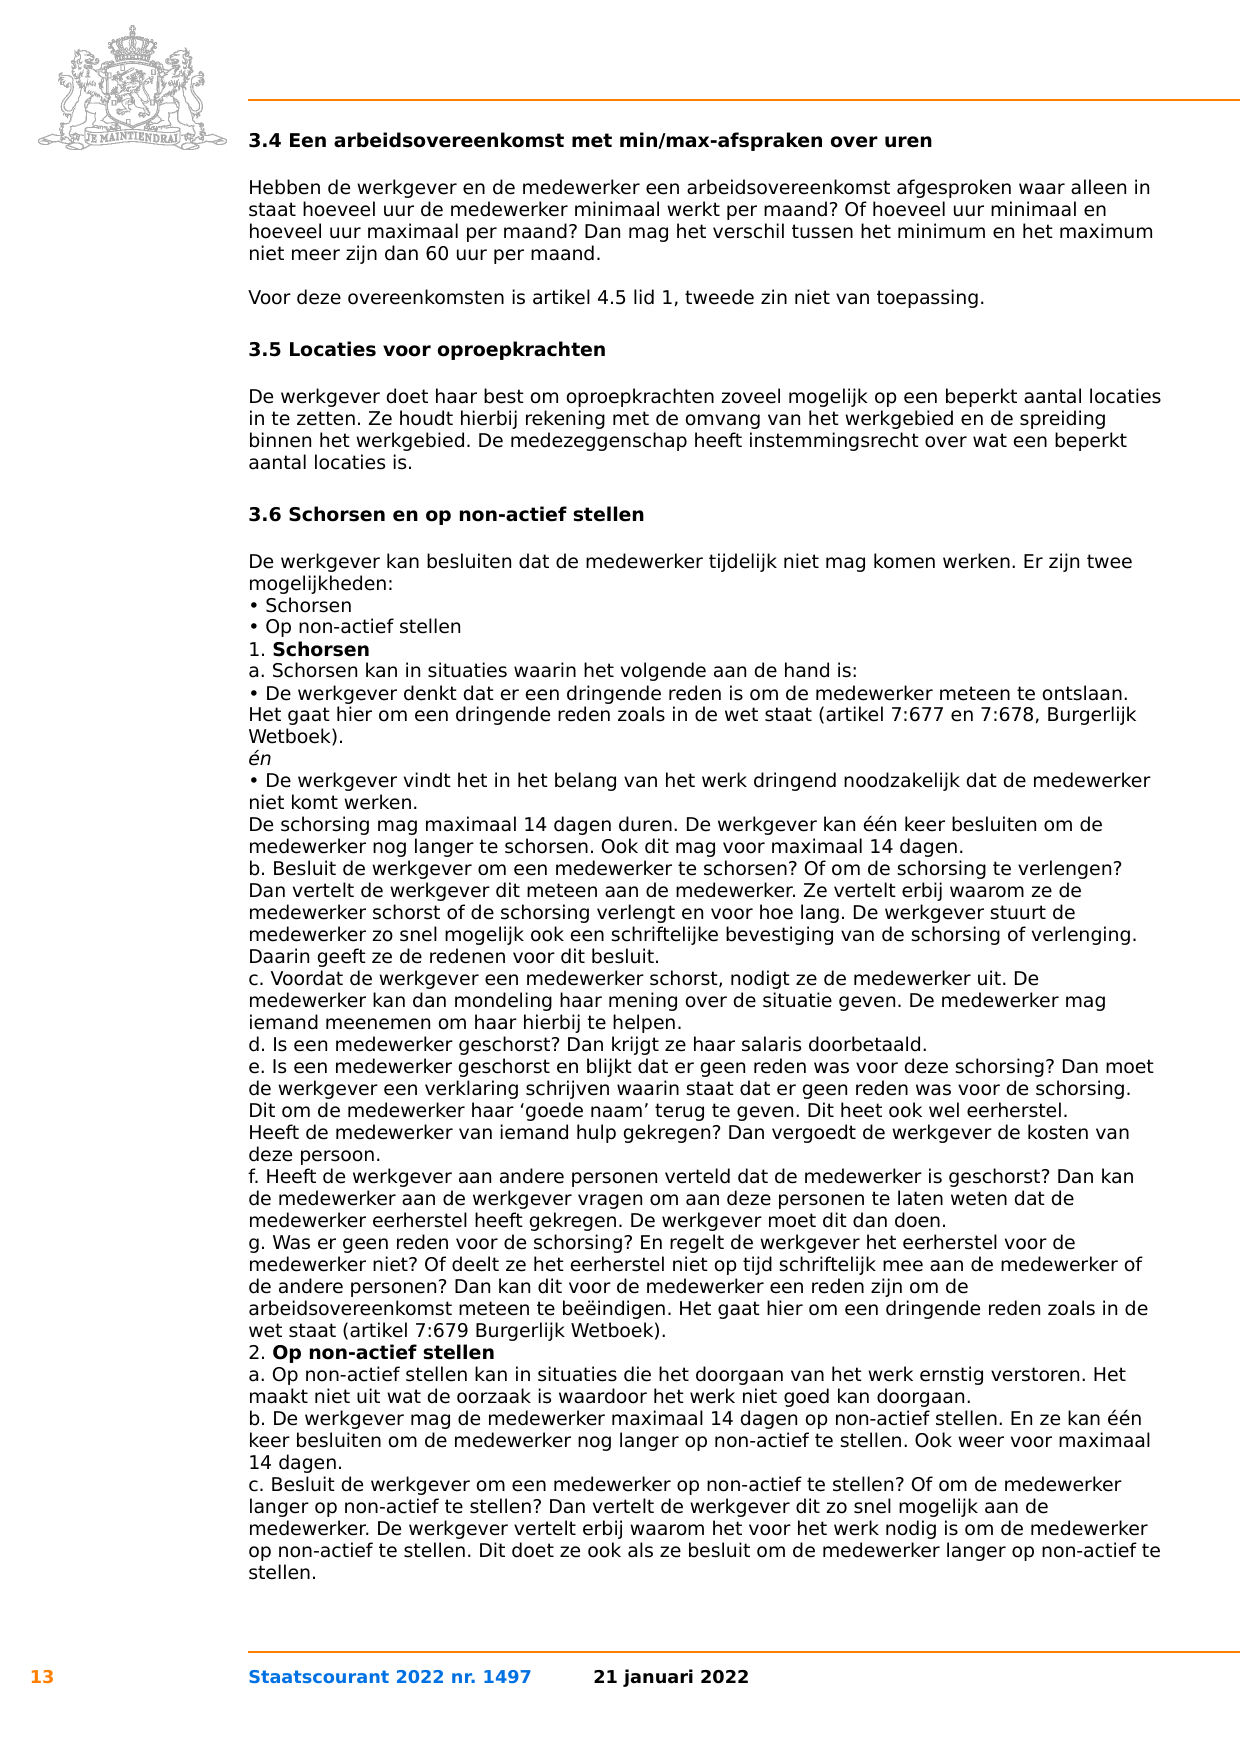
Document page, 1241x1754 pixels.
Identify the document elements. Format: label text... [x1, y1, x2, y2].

text én [248, 748, 1163, 770]
text 1. Schorsen [248, 638, 1163, 660]
text • De werkgever denkt dat er een dringende reden is om de medewerker meteen te ontslaan. Het gaat hier om een dringende reden zoals in de wet staat (artikel 7:677 en 7:678, Burgerlijk Wetboek). [248, 682, 1163, 748]
text d. Is een medewerker geschorst? Dan krijgt ze haar salaris doorbetaald. [248, 1034, 1163, 1056]
text a. Op non-actief stellen kan in situaties die het doorgaan van het werk ernstig verstoren. Het maakt niet uit wat de oorzaak is waardoor het werk niet goed kan doorgaan. [248, 1364, 1163, 1408]
text g. Was er geen reden voor de schorsing? En regelt de werkgever het eerherstel voor de medewerker niet? Of deelt ze het eerherstel niet op tijd schriftelijk mee aan de medewerker of de andere personen? Dan kan dit voor de medewerker een reden zijn om de arbeidsovereenkomst meteen te beëindigen. Het gaat hier om een dringende reden zoals in de wet staat (artikel 7:679 Burgerlijk Wetboek). [248, 1232, 1163, 1342]
text • Op non-actief stellen [248, 616, 1163, 638]
text De werkgever kan besluiten dat de medewerker tijdelijk niet mag komen werken. Er zijn twee mogelijkheden: [248, 551, 1163, 594]
text b. De werkgever mag de medewerker maximaal 14 dagen op non-actief stellen. En ze kan één keer besluiten om de medewerker nog langer op non-actief te stellen. Ook weer voor maximaal 14 dagen. [248, 1408, 1163, 1474]
text Hebben de werkgever en de medewerker een arbeidsovereenkomst afgesproken waar alleen in staat hoeveel uur de medewerker minimaal werkt per maand? Of hoeveel uur minimaal en hoeveel uur maximaal per maand? Dan mag het verschil tussen het minimum en het maximum niet meer zijn dan 60 uur per maand. [248, 177, 1163, 265]
text • Schorsen [248, 594, 1163, 616]
text f. Heeft de werkgever aan andere personen verteld dat de medewerker is geschorst? Dan kan de medewerker aan de werkgever vragen om aan deze personen te laten weten dat de medewerker eerherstel heeft gekregen. De werkgever moet dit dan doen. [248, 1166, 1163, 1232]
subtitle 3.5 Locaties voor oproepkrachten [248, 339, 1163, 361]
subtitle 3.6 Schorsen en op non-actief stellen [248, 503, 1163, 526]
text De schorsing mag maximaal 14 dagen duren. De werkgever kan één keer besluiten om de medewerker nog langer te schorsen. Ook dit mag voor maximaal 14 dagen. [248, 814, 1163, 858]
subtitle 3.4 Een arbeidsovereenkomst met min/max-afspraken over uren [248, 130, 1163, 152]
text • De werkgever vindt het in het belang van het werk dringend noodzakelijk dat de medewerker niet komt werken. [248, 770, 1163, 814]
text c. Voordat de werkgever een medewerker schorst, nodigt ze de medewerker uit. De medewerker kan dan mondeling haar mening over de situatie geven. De medewerker mag iemand meenemen om haar hierbij te helpen. [248, 968, 1163, 1034]
text Voor deze overeenkomsten is artikel 4.5 lid 1, tweede zin niet van toepassing. [248, 287, 1163, 309]
text De werkgever doet haar best om oproepkrachten zoveel mogelijk op een beperkt aantal locaties in te zetten. Ze houdt hierbij rekening met de omvang van het werkgebied en de spreiding binnen het werkgebied. De medezeggenschap heeft instemmingsrecht over wat een beperkt aantal locaties is. [248, 386, 1163, 473]
text a. Schorsen kan in situaties waarin het volgende aan de hand is: [248, 660, 1163, 682]
picture [38, 25, 227, 150]
text e. Is een medewerker geschorst en blijkt dat er geen reden was voor deze schorsing? Dan moet de werkgever een verklaring schrijven waarin staat dat er geen reden was voor de schorsing. Dit om de medewerker haar ‘goede naam’ terug te geven. Dit heet ook wel eerherstel. [248, 1056, 1163, 1122]
text b. Besluit de werkgever om een medewerker te schorsen? Of om de schorsing te verlengen? Dan vertelt de werkgever dit meteen aan de medewerker. Ze vertelt erbij waarom ze de medewerker schorst of de schorsing verlengt en voor hoe lang. De werkgever stuurt de medewerker zo snel mogelijk ook een schriftelijke bevestiging van de schorsing of verlenging. Daarin geeft ze de redenen voor dit besluit. [248, 858, 1163, 968]
text c. Besluit de werkgever om een medewerker op non-actief te stellen? Of om de medewerker langer op non-actief te stellen? Dan vertelt de werkgever dit zo snel mogelijk aan de medewerker. De werkgever vertelt erbij waarom het voor het werk nodig is om de medewerker op non-actief te stellen. Dit doet ze ook als ze besluit om de medewerker langer op non-actief te stellen. [248, 1474, 1163, 1583]
text 2. Op non-actief stellen [248, 1342, 1163, 1364]
text Heeft de medewerker van iemand hulp gekregen? Dan vergoedt de werkgever de kosten van deze persoon. [248, 1122, 1163, 1166]
